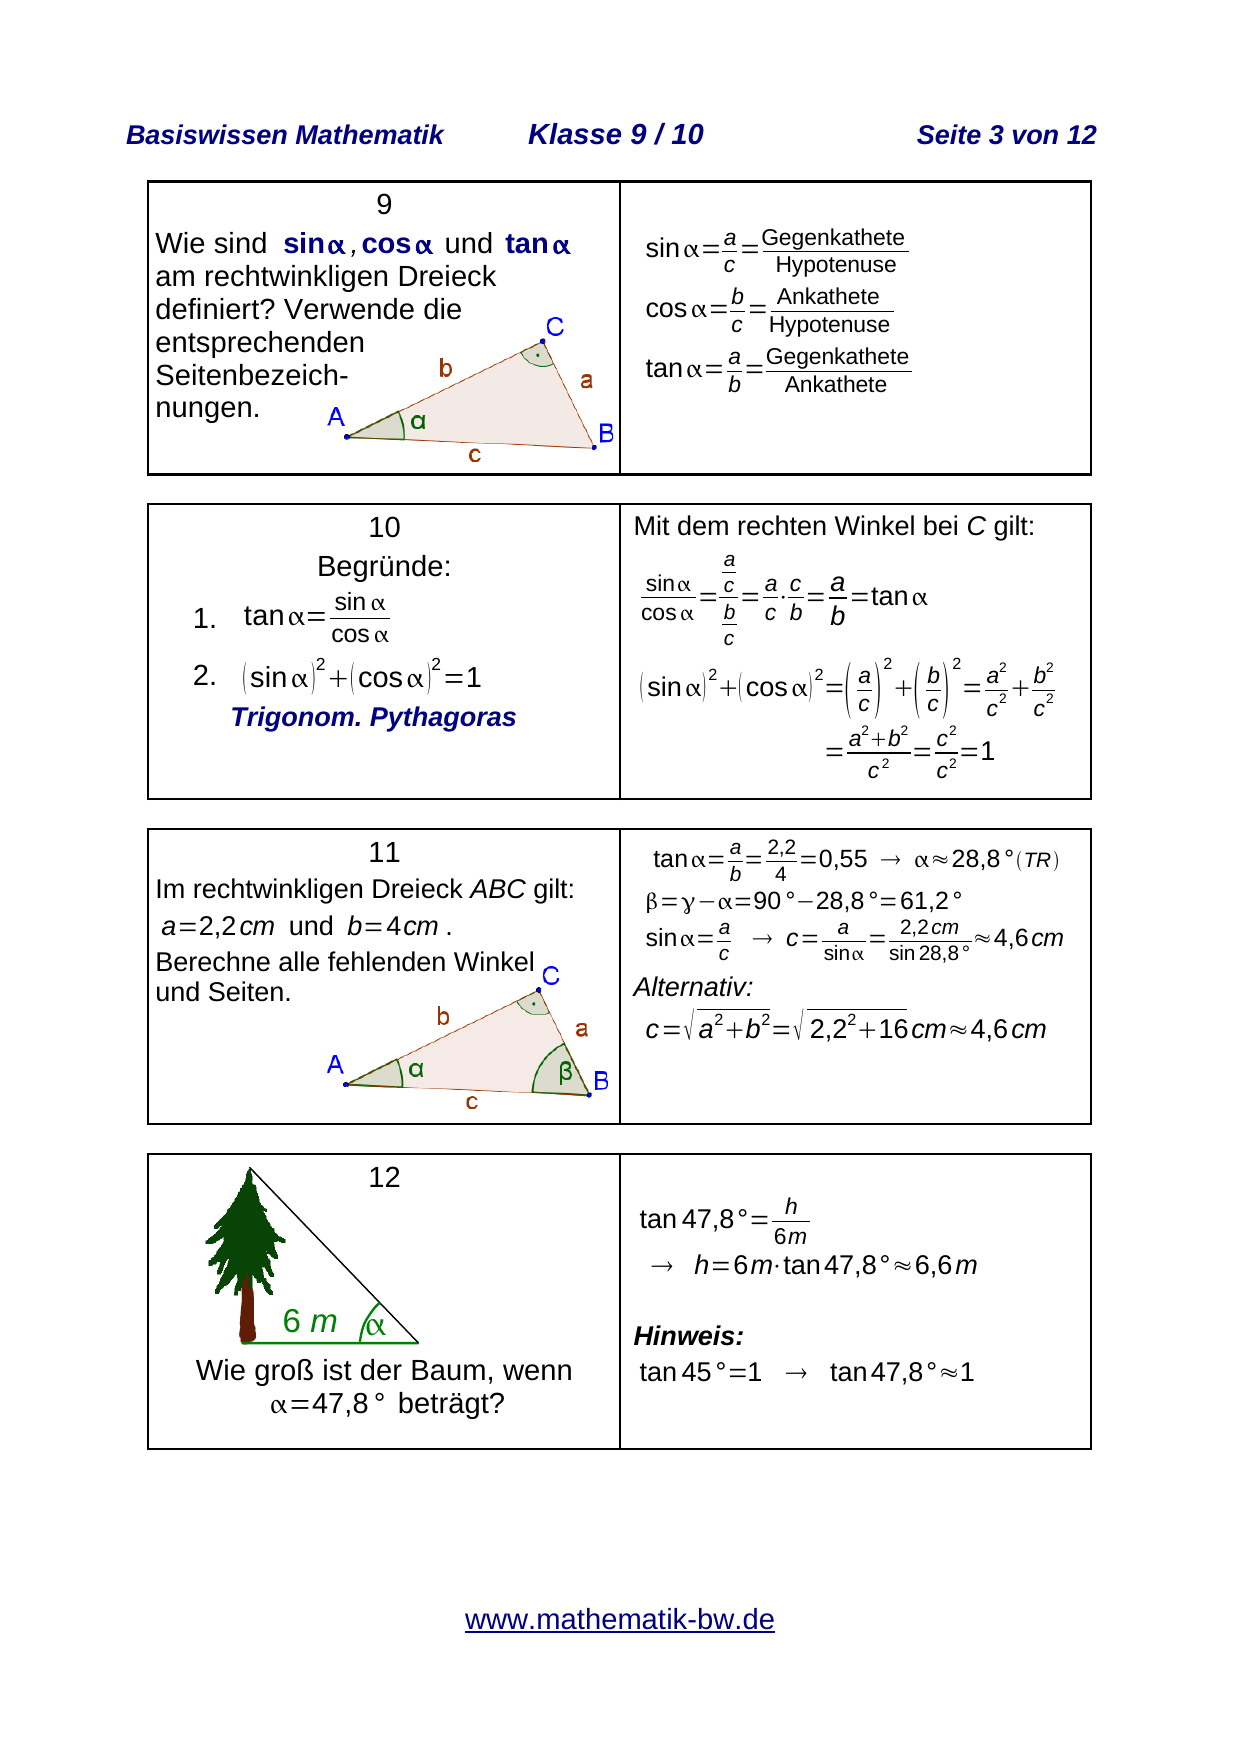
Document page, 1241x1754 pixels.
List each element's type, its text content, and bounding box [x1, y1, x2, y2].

table_cell [147, 800, 619, 828]
table_cell [147, 476, 619, 503]
table_header [621, 183, 1090, 473]
table_cell 12 Wie groß ist der Baum, wenn beträgt? [149, 1155, 619, 1448]
table_cell [619, 476, 1092, 503]
table_cell 10 Begründe: Trigonom. Pythagoras [149, 505, 619, 798]
table_cell [619, 800, 1092, 828]
table_cell [619, 1125, 1092, 1153]
table_cell Hinweis: [621, 1155, 1090, 1448]
picture [326, 316, 614, 462]
table_cell [147, 1125, 619, 1153]
picture [326, 965, 608, 1109]
table_header 9 Wie sind am rechtwinkligen Dreieck definiert? Verwende die entsprechenden Seitenbezeich- nungen. [149, 183, 619, 473]
table_cell Alternativ: [621, 830, 1090, 1123]
table_cell Mit dem rechten Winkel bei C gilt: [621, 505, 1090, 798]
table_cell 11 Im rechtwinkligen Dreieck ABC gilt: und . Berechne alle fehlenden Winkel und Seiten. [149, 830, 619, 1123]
